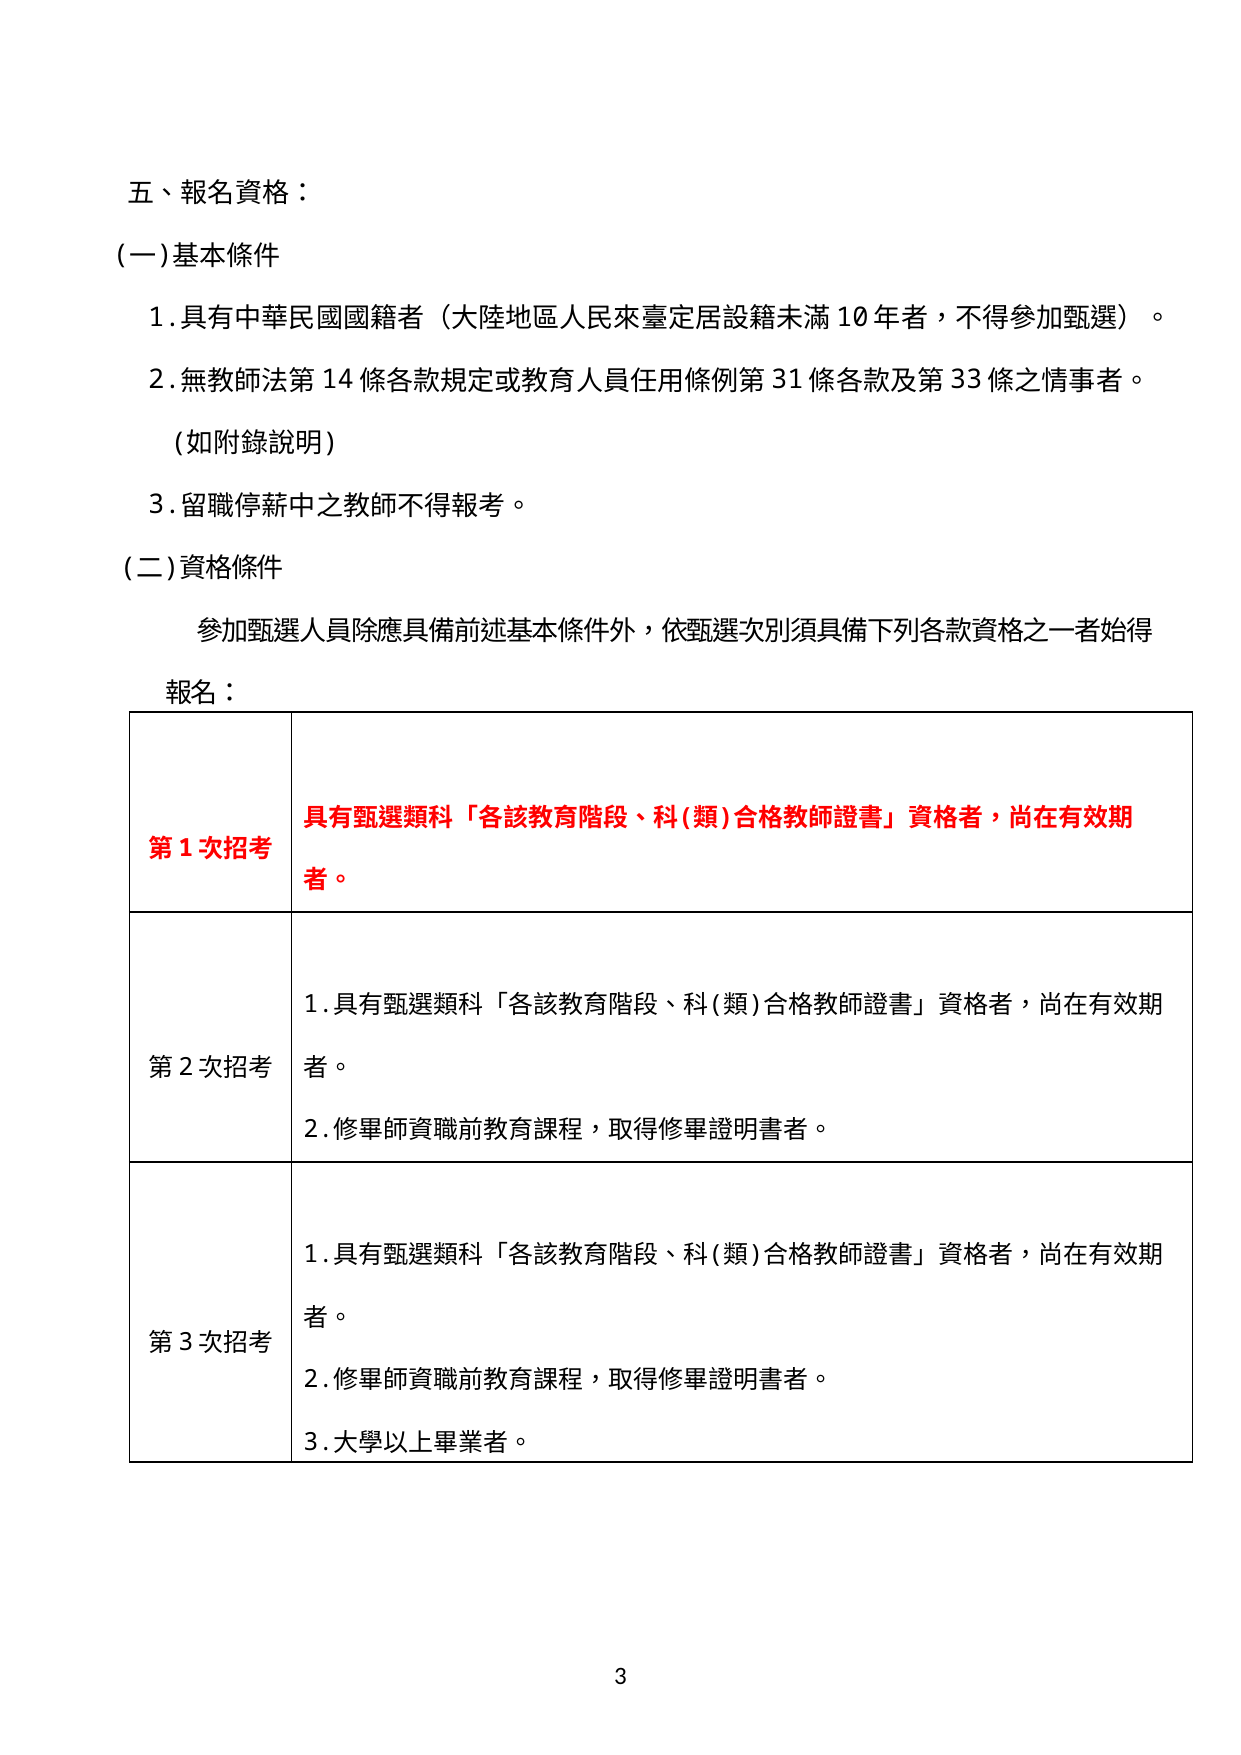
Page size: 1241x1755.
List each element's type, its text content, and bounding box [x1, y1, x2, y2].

text (二)資格條件 [119, 524, 1168, 586]
table_header 第1次招考 [130, 713, 291, 911]
text 3.留職停薪中之教師不得報考。 [115, 461, 1168, 524]
table_cell 第2次招考 [130, 913, 291, 1161]
table_header 具有甄選類科「各該教育階段、科(類)合格教師證書」資格者，尚在有效期者。 [292, 713, 1192, 911]
text (一)基本條件 [96, 211, 1122, 274]
table_cell 1.具有甄選類科「各該教育階段、科(類)合格教師證書」資格者，尚在有效期者。 2.修畢師資職前教育課程，取得修畢證明書者。 [292, 913, 1192, 1161]
text 1.具有中華民國國籍者（大陸地區人民來臺定居設籍未滿10年者，不得參加甄選）。 [115, 274, 1168, 336]
text 2.無教師法第14條各款規定或教育人員任用條例第31條各款及第33條之情事者。(如附錄說明) [115, 336, 1168, 461]
text 五、報名資格： [96, 149, 1122, 211]
text 參加甄選人員除應具備前述基本條件外，依甄選次別須具備下列各款資格之一者始得報名： [119, 586, 1168, 711]
table_cell 1.具有甄選類科「各該教育階段、科(類)合格教師證書」資格者，尚在有效期者。 2.修畢師資職前教育課程，取得修畢證明書者。 3.大學以上畢業者。 [292, 1163, 1192, 1461]
table_cell 第3次招考 [130, 1163, 291, 1461]
